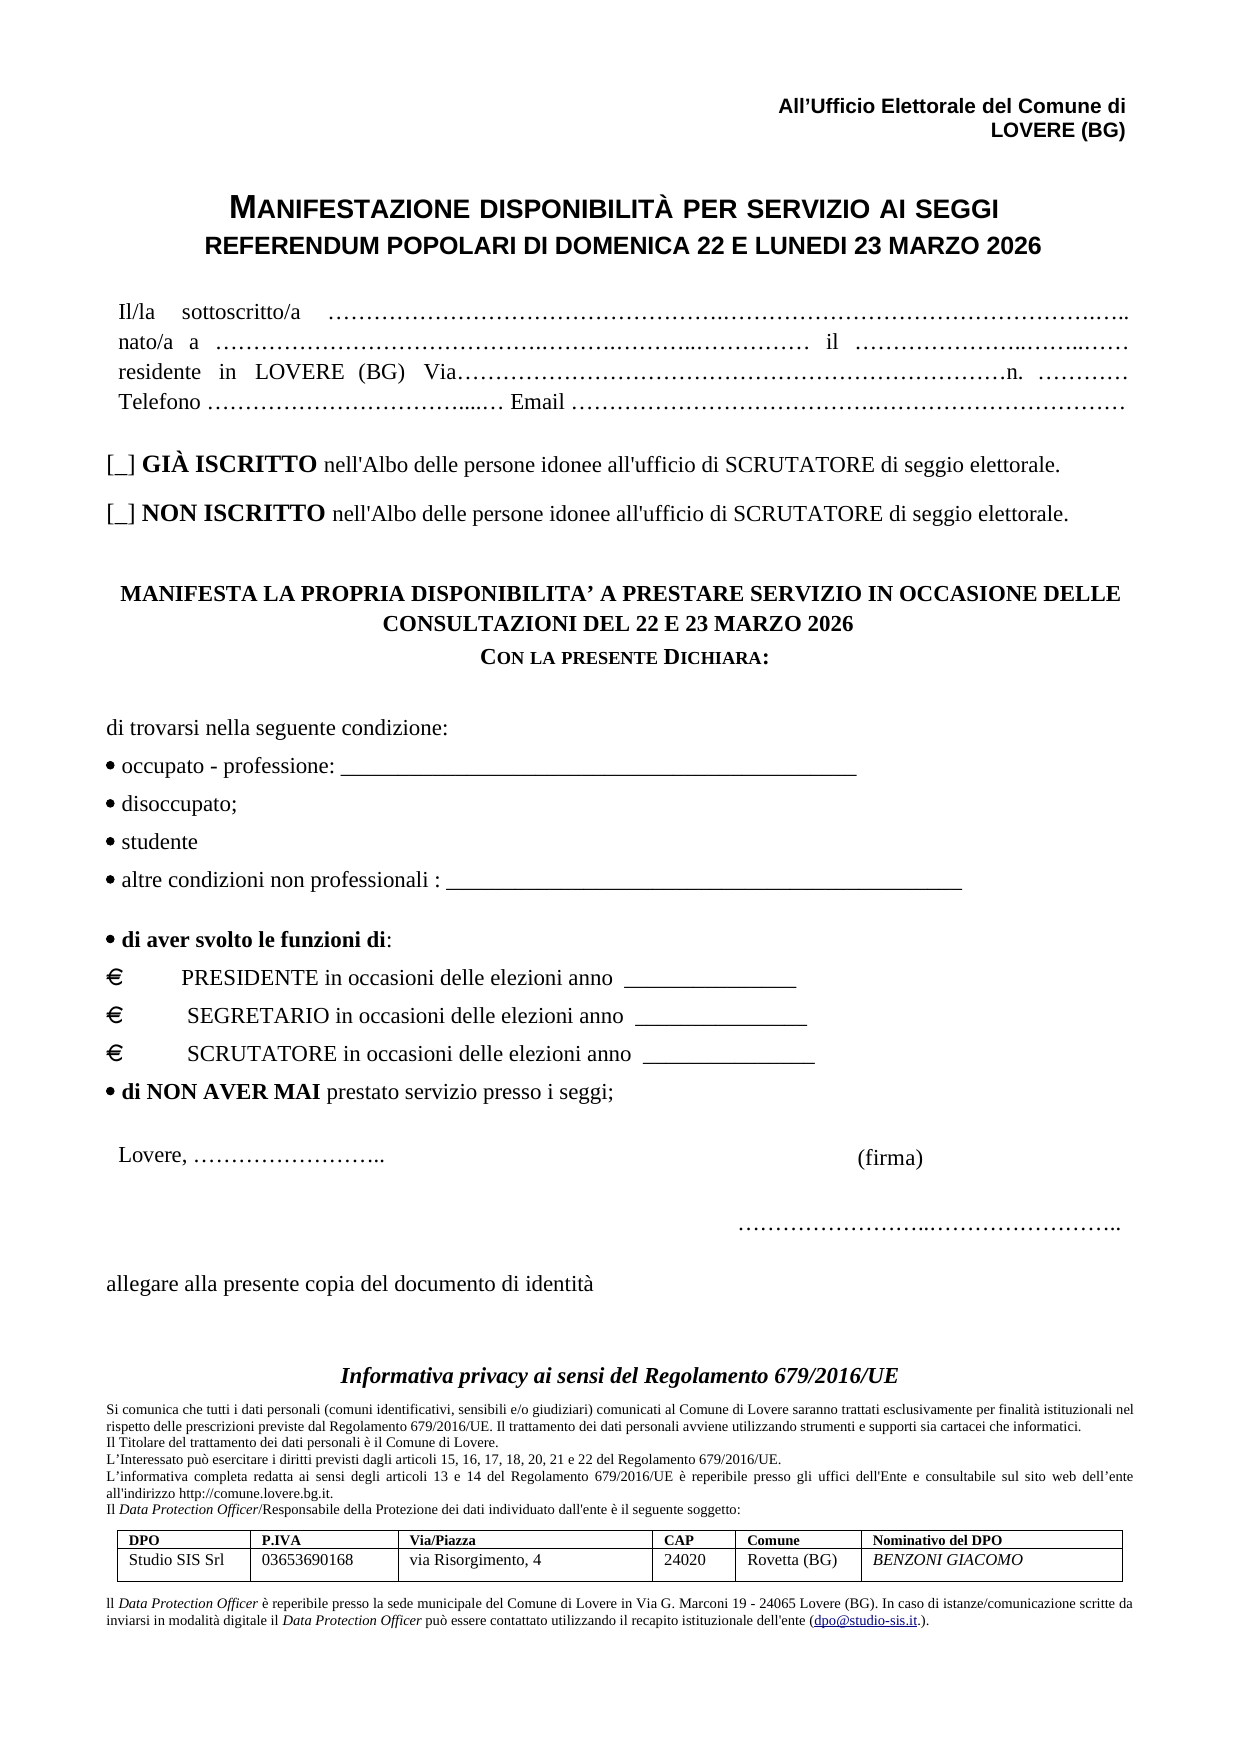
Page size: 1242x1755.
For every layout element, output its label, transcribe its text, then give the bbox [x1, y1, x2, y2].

table_cell Studio SIS Srl [118, 1549, 250, 1581]
text L’informativa completa redatta ai sensi degli articoli 13 e 14 del Regolamento 679/2016/UE è reperibile presso gli uffici dell'Ente e consultabile sul sito web dell’ente all'indirizzo http://comune.lovere.bg.it. [106, 1468, 1135, 1501]
text Informativa privacy ai sensi del Regolamento 679/2016/UE [106, 1362, 1135, 1388]
table_header P.IVA [251, 1531, 398, 1548]
text di trovarsi nella seguente condizione: [106, 714, 1137, 740]
text [_] GIÀ ISCRITTO nell'Albo delle persone idonee all'ufficio di SCRUTATORE di seggio elettorale. [106, 449, 1135, 478]
text Lovere, …………………….. [118, 1141, 578, 1167]
text All’Ufficio Elettorale del Comune di [106, 94, 1126, 118]
text Il Data Protection Officer/Responsabile della Protezione dei dati individuato dall'ente è il seguente soggetto: [106, 1501, 1135, 1518]
text [_] NON ISCRITTO nell'Albo delle persone idonee all'ufficio di SCRUTATORE di seggio elettorale. [106, 498, 1135, 527]
table_cell 24020 [653, 1549, 735, 1581]
text MANIFESTA LA PROPRIA DISPONIBILITA’ A PRESTARE SERVIZIO IN OCCASIONE DELLE CONSULTAZIONI DEL 22 E 23 MARZO 2026 [106, 580, 1135, 636]
text (firma) [737, 1143, 1137, 1170]
text  di NON AVER MAI prestato servizio presso i seggi; [106, 1078, 1137, 1104]
text  di aver svolto le funzioni di: [106, 926, 1137, 952]
text ……………………..…………………….. [737, 1209, 1137, 1236]
list SEGRETARIO in occasioni delle elezioni anno _______________ [106, 1002, 1137, 1028]
table_header Nominativo del DPO [862, 1531, 1122, 1548]
text  occupato - professione: _____________________________________________ [106, 752, 1137, 778]
text L’Interessato può esercitare i diritti previsti dagli articoli 15, 16, 17, 18, 20, 21 e 22 del Regolamento 679/2016/UE. [106, 1451, 1135, 1468]
text Il/la sottoscritto/a …………………………………………….………………………………………….….. nato/a a …………………………………….……….………..…………… il …………………..……..…… residente in LOVERE (BG) Via………………………………………………………………n. ………… Telefono ……………………………....… Email ………………………………….…………………………… [118, 298, 1129, 415]
table_header DPO [118, 1531, 250, 1548]
text Il Titolare del trattamento dei dati personali è il Comune di Lovere. [106, 1434, 1135, 1451]
list PRESIDENTE in occasioni delle elezioni anno _______________ [106, 964, 1137, 990]
text allegare alla presente copia del documento di identità [106, 1270, 1135, 1296]
table_cell BENZONI GIACOMO [862, 1549, 1122, 1581]
table_header Via/Piazza [399, 1531, 652, 1548]
text Si comunica che tutti i dati personali (comuni identificativi, sensibili e/o giudiziari) comunicati al Comune di Lovere saranno trattati esclusivamente per finalità istituzionali nel rispetto delle prescrizioni previste dal Regolamento 679/2016/UE. Il trattamento dei dati personali avviene utilizzando strumenti e supporti sia cartacei che informatici. [106, 1401, 1135, 1434]
text  studente [106, 828, 1137, 854]
table_header CAP [653, 1531, 735, 1548]
table_cell via Risorgimento, 4 [399, 1549, 652, 1581]
list SCRUTATORE in occasioni delle elezioni anno _______________ [106, 1040, 1137, 1066]
text Con la presente Dichiara: [106, 643, 1137, 669]
text  disoccupato; [106, 790, 1137, 816]
text LOVERE (BG) [106, 118, 1126, 142]
text  altre condizioni non professionali : _____________________________________________ [106, 866, 1137, 892]
table_header Comune [736, 1531, 861, 1548]
text ll Data Protection Officer è reperibile presso la sede municipale del Comune di Lovere in Via G. Marconi 19 - 24065 Lovere (BG). In caso di istanze/comunicazione scritte da inviarsi in modalità digitale il Data Protection Officer può essere contattato utilizzando il recapito istituzionale dell'ente (dpo@studio-sis.it.). [106, 1594, 1135, 1628]
table_cell 03653690168 [251, 1549, 398, 1581]
text REFERENDUM POPOLARI DI DOMENICA 22 E LUNEDI 23 MARZO 2026 [106, 231, 1140, 260]
table_cell Rovetta (BG) [736, 1549, 861, 1581]
text Manifestazione disponibilità per servizio ai seggi [106, 187, 1140, 226]
